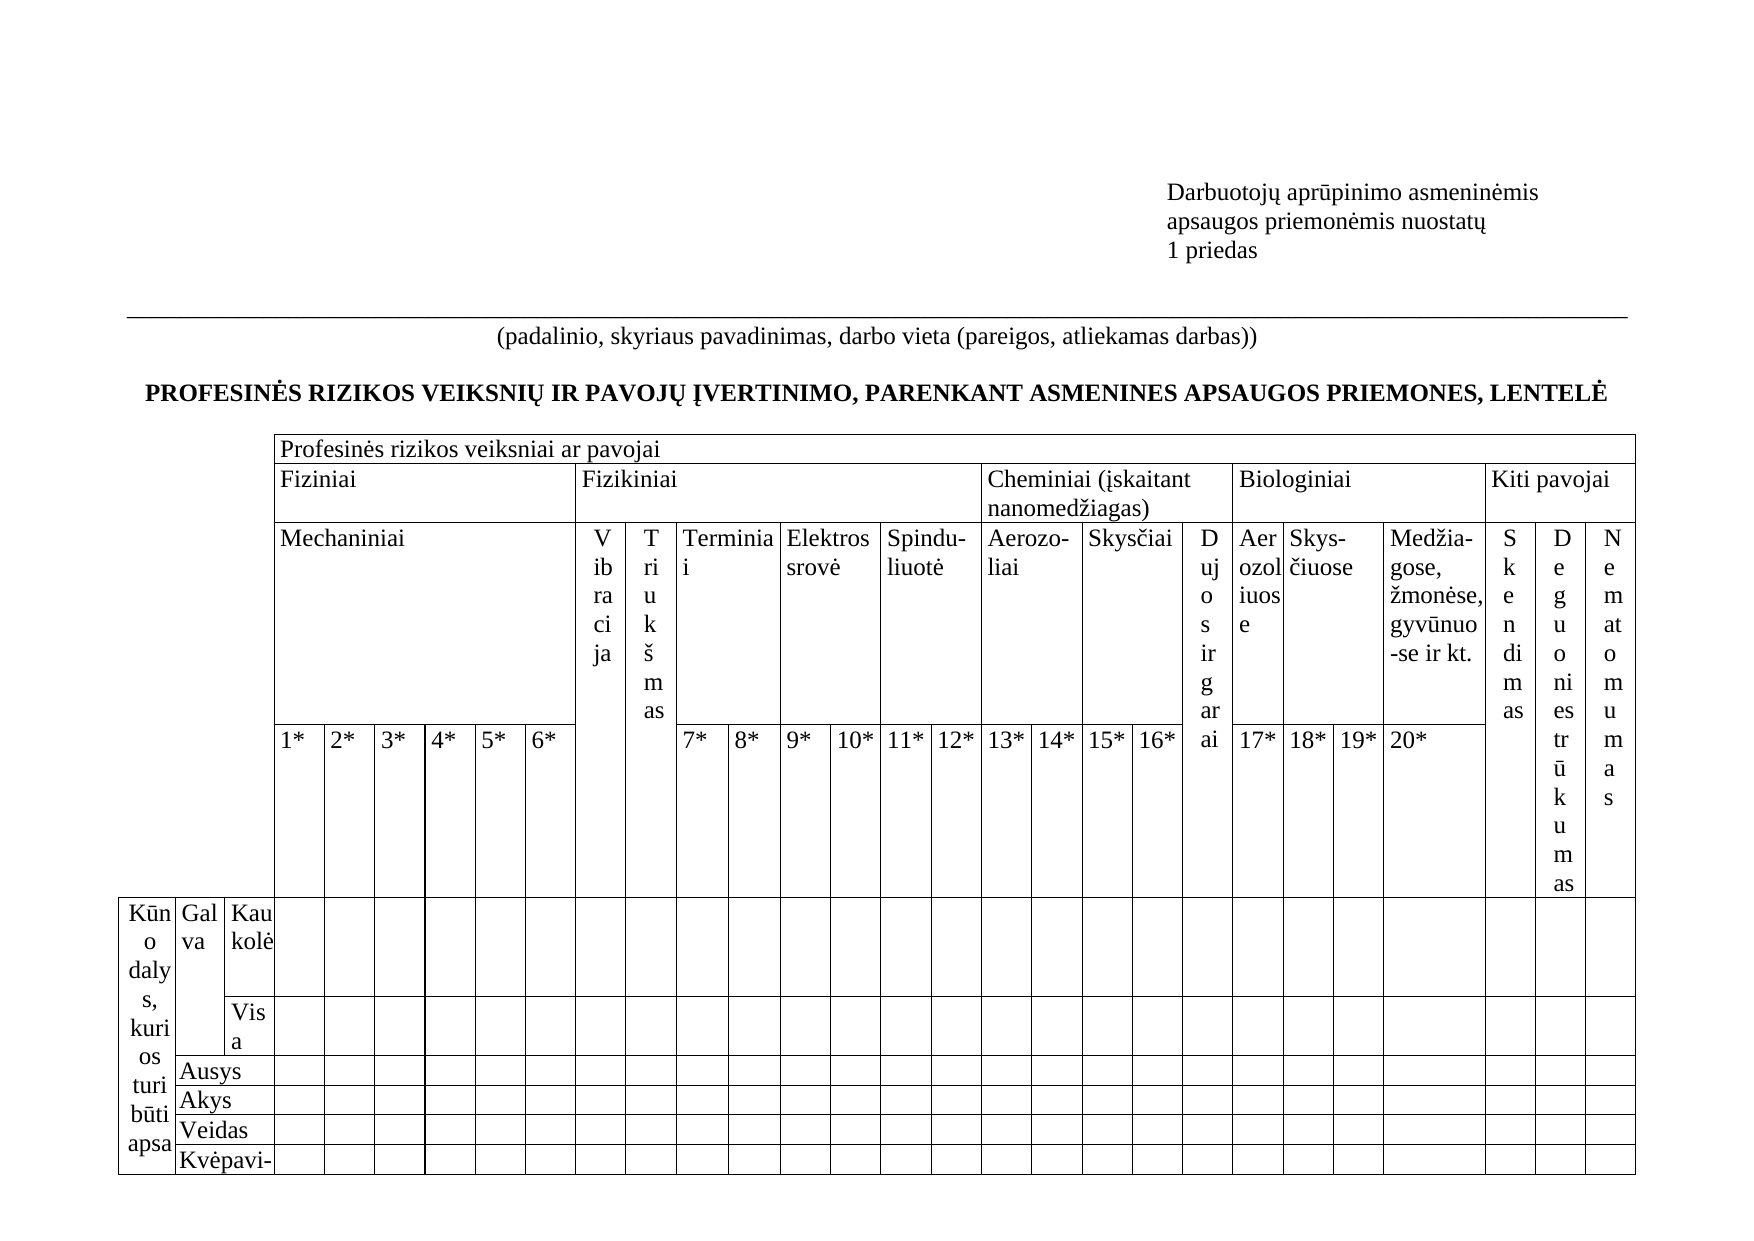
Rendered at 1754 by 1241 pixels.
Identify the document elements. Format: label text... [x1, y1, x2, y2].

table_cell [576, 1056, 625, 1084]
table_cell [626, 898, 676, 996]
table_cell [831, 1145, 880, 1174]
table_cell [375, 1086, 424, 1114]
table_cell [325, 997, 374, 1055]
table_cell [1586, 898, 1635, 996]
table_cell [426, 997, 475, 1055]
table_cell Kvėpavi- [176, 1145, 274, 1174]
table_cell [1284, 1086, 1333, 1114]
table_cell [576, 898, 625, 996]
table_cell [982, 1086, 1031, 1114]
table_cell [1536, 1086, 1585, 1114]
table_cell [1334, 1056, 1383, 1084]
table_cell [1486, 1056, 1535, 1084]
table_header [118, 434, 274, 463]
table_cell [1133, 898, 1182, 996]
table_cell [1032, 898, 1082, 996]
table_cell [626, 997, 676, 1055]
table_cell [982, 1115, 1031, 1144]
table_cell [1384, 1056, 1485, 1084]
table_cell [1183, 1145, 1232, 1174]
table_cell [626, 1145, 676, 1174]
table_cell [275, 898, 324, 996]
text Darbuotojų aprūpinimo asmeninėmis [1167, 177, 1636, 206]
table_cell [118, 463, 274, 522]
table_cell [375, 997, 424, 1055]
table_cell [881, 1115, 931, 1144]
table_cell [1284, 1056, 1333, 1084]
table_cell [1233, 1056, 1283, 1084]
table_cell [526, 997, 575, 1055]
table_cell [1032, 1056, 1082, 1084]
table_cell [1384, 1145, 1485, 1174]
table_cell [576, 997, 625, 1055]
table_cell [831, 1056, 880, 1084]
table_cell [1284, 1145, 1333, 1174]
table_cell Skysčiai [1083, 523, 1182, 724]
table_cell [275, 1056, 324, 1084]
table_cell [626, 1056, 676, 1084]
table_cell [982, 997, 1031, 1055]
table_cell Nematomumas [1586, 523, 1635, 897]
table_cell [375, 1145, 424, 1174]
table_cell [677, 1086, 728, 1114]
text PROFESINĖS RIZIKOS VEIKSNIŲ IR PAVOJŲ ĮVERTINIMO, PARENKANT ASMENINES APSAUGOS PRIEMONES, LENTELĖ [118, 378, 1636, 407]
table_cell Kaukolė [225, 898, 274, 996]
table_cell [1486, 898, 1535, 996]
table_cell [729, 1115, 780, 1144]
table_cell 17* [1233, 725, 1283, 897]
table_cell [526, 1086, 575, 1114]
table_cell [781, 1056, 830, 1084]
table_cell [932, 1086, 981, 1114]
table_cell [1586, 1115, 1635, 1144]
table_cell [1586, 997, 1635, 1055]
table_cell Visa [225, 997, 274, 1055]
table_cell [831, 997, 880, 1055]
table_cell [932, 997, 981, 1055]
table_cell [275, 997, 324, 1055]
table_cell [1083, 898, 1132, 996]
table_cell [1032, 1115, 1082, 1144]
table_cell [426, 1145, 475, 1174]
table_cell [781, 898, 830, 996]
table_cell [526, 1145, 575, 1174]
table_cell Skendimas [1486, 523, 1535, 897]
table_cell Dujos ir garai [1183, 523, 1232, 897]
table_cell Cheminiai (įskaitant nanomedžiagas) [982, 464, 1232, 522]
table_cell [1233, 1115, 1283, 1144]
table_cell [677, 1056, 728, 1084]
table_cell Veidas [176, 1115, 274, 1144]
table_cell [325, 898, 374, 996]
table_cell [932, 1056, 981, 1084]
table_cell [118, 522, 274, 724]
table_cell 6* [526, 725, 575, 897]
table_cell 18* [1284, 725, 1333, 897]
table_cell Fizikiniai [576, 464, 981, 522]
table_cell [476, 997, 525, 1055]
table_cell [1032, 997, 1082, 1055]
table_cell [982, 898, 1031, 996]
table_cell [1083, 997, 1132, 1055]
table_cell Medžia-gose, žmonėse, gyvūnuo-se ir kt. [1384, 523, 1485, 724]
table_cell [1284, 898, 1333, 996]
table_cell [375, 1115, 424, 1144]
table_cell [1133, 1056, 1182, 1084]
table_cell [1083, 1086, 1132, 1114]
table_cell [275, 1086, 324, 1114]
table_cell Deguonies trūkumas [1536, 523, 1585, 897]
table_cell [1183, 898, 1232, 996]
table_cell [729, 898, 780, 996]
table_cell [476, 1115, 525, 1144]
table_cell 1* [275, 725, 324, 897]
table_cell [729, 997, 780, 1055]
table_cell [932, 898, 981, 996]
table_cell [1384, 997, 1485, 1055]
text apsaugos priemonėmis nuostatų [1167, 206, 1636, 235]
table_cell Skys-čiuose [1284, 523, 1383, 724]
table_cell [626, 1086, 676, 1114]
table_cell [275, 1115, 324, 1144]
table_cell Spindu-liuotė [881, 523, 981, 724]
table_cell [729, 1145, 780, 1174]
table_cell [526, 1115, 575, 1144]
table_cell Akys [176, 1086, 274, 1114]
table_cell [1334, 898, 1383, 996]
table_cell 8* [729, 725, 780, 897]
table_cell Triukšmas [626, 523, 676, 897]
table_cell Kūno dalys, kurios turi būti apsa [119, 898, 175, 1174]
table_cell Biologiniai [1233, 464, 1485, 522]
table_cell [1536, 1056, 1585, 1084]
table_cell Aerozo-liai [982, 523, 1082, 724]
table_cell [325, 1086, 374, 1114]
table_cell Fiziniai [275, 464, 575, 522]
table_cell [781, 1145, 830, 1174]
table_cell [476, 1145, 525, 1174]
table_cell [1334, 1145, 1383, 1174]
table_cell [881, 1145, 931, 1174]
table_cell [1586, 1056, 1635, 1084]
table_cell [1233, 1145, 1283, 1174]
table_cell [1083, 1115, 1132, 1144]
table_cell [1284, 997, 1333, 1055]
table_cell [1133, 1115, 1182, 1144]
text 1 priedas [1167, 235, 1636, 263]
table_cell [932, 1115, 981, 1144]
table_cell 11* [881, 725, 931, 897]
table_cell [1586, 1086, 1635, 1114]
table_cell [1032, 1145, 1082, 1174]
table_cell [1032, 1086, 1082, 1114]
table_cell [476, 1086, 525, 1114]
table_cell [476, 1056, 525, 1084]
table_cell [1183, 1056, 1232, 1084]
table_cell [982, 1145, 1031, 1174]
table_cell [375, 1056, 424, 1084]
text (padalinio, skyriaus pavadinimas, darbo vieta (pareigos, atliekamas darbas)) [118, 321, 1636, 350]
table_cell 5* [476, 725, 525, 897]
table_cell 14* [1032, 725, 1082, 897]
table_cell [1586, 1145, 1635, 1174]
table_cell Aerozoliuose [1233, 523, 1283, 724]
table_cell [1133, 1086, 1182, 1114]
table_cell [275, 1145, 324, 1174]
table_cell [1384, 898, 1485, 996]
table_cell [1334, 1086, 1383, 1114]
table_cell Mechaniniai [275, 523, 575, 724]
table_cell [1183, 1086, 1232, 1114]
table_cell 15* [1083, 725, 1132, 897]
table_cell [576, 1145, 625, 1174]
table_cell [1133, 1145, 1182, 1174]
table_cell [1334, 997, 1383, 1055]
table_cell [1486, 1145, 1535, 1174]
table_header Profesinės rizikos veiksniai ar pavojai [275, 435, 1635, 463]
table_cell 10* [831, 725, 880, 897]
table_cell [982, 1056, 1031, 1084]
table_cell [1536, 997, 1585, 1055]
table_cell [576, 1086, 625, 1114]
table_cell [677, 1145, 728, 1174]
table_cell 19* [1334, 725, 1383, 897]
table_cell [626, 1115, 676, 1144]
table_cell Elektros srovė [781, 523, 880, 724]
table_cell 20* [1384, 725, 1485, 897]
table_cell [325, 1056, 374, 1084]
table_cell [881, 1086, 931, 1114]
table_cell [881, 997, 931, 1055]
table_cell [881, 898, 931, 996]
table_cell Galva [176, 898, 224, 1055]
table_cell 2* [325, 725, 374, 897]
table_cell [1284, 1115, 1333, 1144]
table_cell [1183, 1115, 1232, 1144]
table_cell [1083, 1145, 1132, 1174]
table_cell [1233, 1086, 1283, 1114]
table_cell Terminiai [677, 523, 780, 724]
table_cell [781, 1115, 830, 1144]
table_cell [526, 1056, 575, 1084]
table_cell 12* [932, 725, 981, 897]
table_cell [375, 898, 424, 996]
table_cell Ausys [176, 1056, 274, 1084]
table_cell [426, 898, 475, 996]
table_cell [1384, 1086, 1485, 1114]
table_cell [476, 898, 525, 996]
table_cell [1486, 1115, 1535, 1144]
table_cell [576, 1115, 625, 1144]
table_cell 7* [677, 725, 728, 897]
table_cell 4* [426, 725, 475, 897]
table_cell [1083, 1056, 1132, 1084]
table_cell 16* [1133, 725, 1182, 897]
table_cell Kiti pavojai [1486, 464, 1635, 522]
table_cell 3* [375, 725, 424, 897]
table_cell [1233, 997, 1283, 1055]
table_cell [729, 1056, 780, 1084]
table_cell [1486, 997, 1535, 1055]
table_cell [729, 1086, 780, 1114]
table_cell Vibracija [576, 523, 625, 897]
table_cell [1183, 997, 1232, 1055]
table_cell [677, 898, 728, 996]
table_cell [1384, 1115, 1485, 1144]
table_cell [426, 1056, 475, 1084]
table_cell [118, 724, 274, 897]
table_cell [426, 1115, 475, 1144]
table_cell [831, 1086, 880, 1114]
table_cell [1233, 898, 1283, 996]
table_cell [932, 1145, 981, 1174]
table_cell [526, 898, 575, 996]
table_cell [325, 1115, 374, 1144]
table_cell [1133, 997, 1182, 1055]
table_cell [781, 1086, 830, 1114]
table_cell [1486, 1086, 1535, 1114]
table_cell [831, 898, 880, 996]
table_cell 9* [781, 725, 830, 897]
table_cell [325, 1145, 374, 1174]
table_cell [1536, 1145, 1585, 1174]
table_cell [831, 1115, 880, 1144]
table_cell [881, 1056, 931, 1084]
table_cell [1334, 1115, 1383, 1144]
table_cell [781, 997, 830, 1055]
table_cell [426, 1086, 475, 1114]
table_cell [677, 1115, 728, 1144]
table_cell [1536, 1115, 1585, 1144]
table_cell [1536, 898, 1585, 996]
table_cell [677, 997, 728, 1055]
table_cell 13* [982, 725, 1031, 897]
